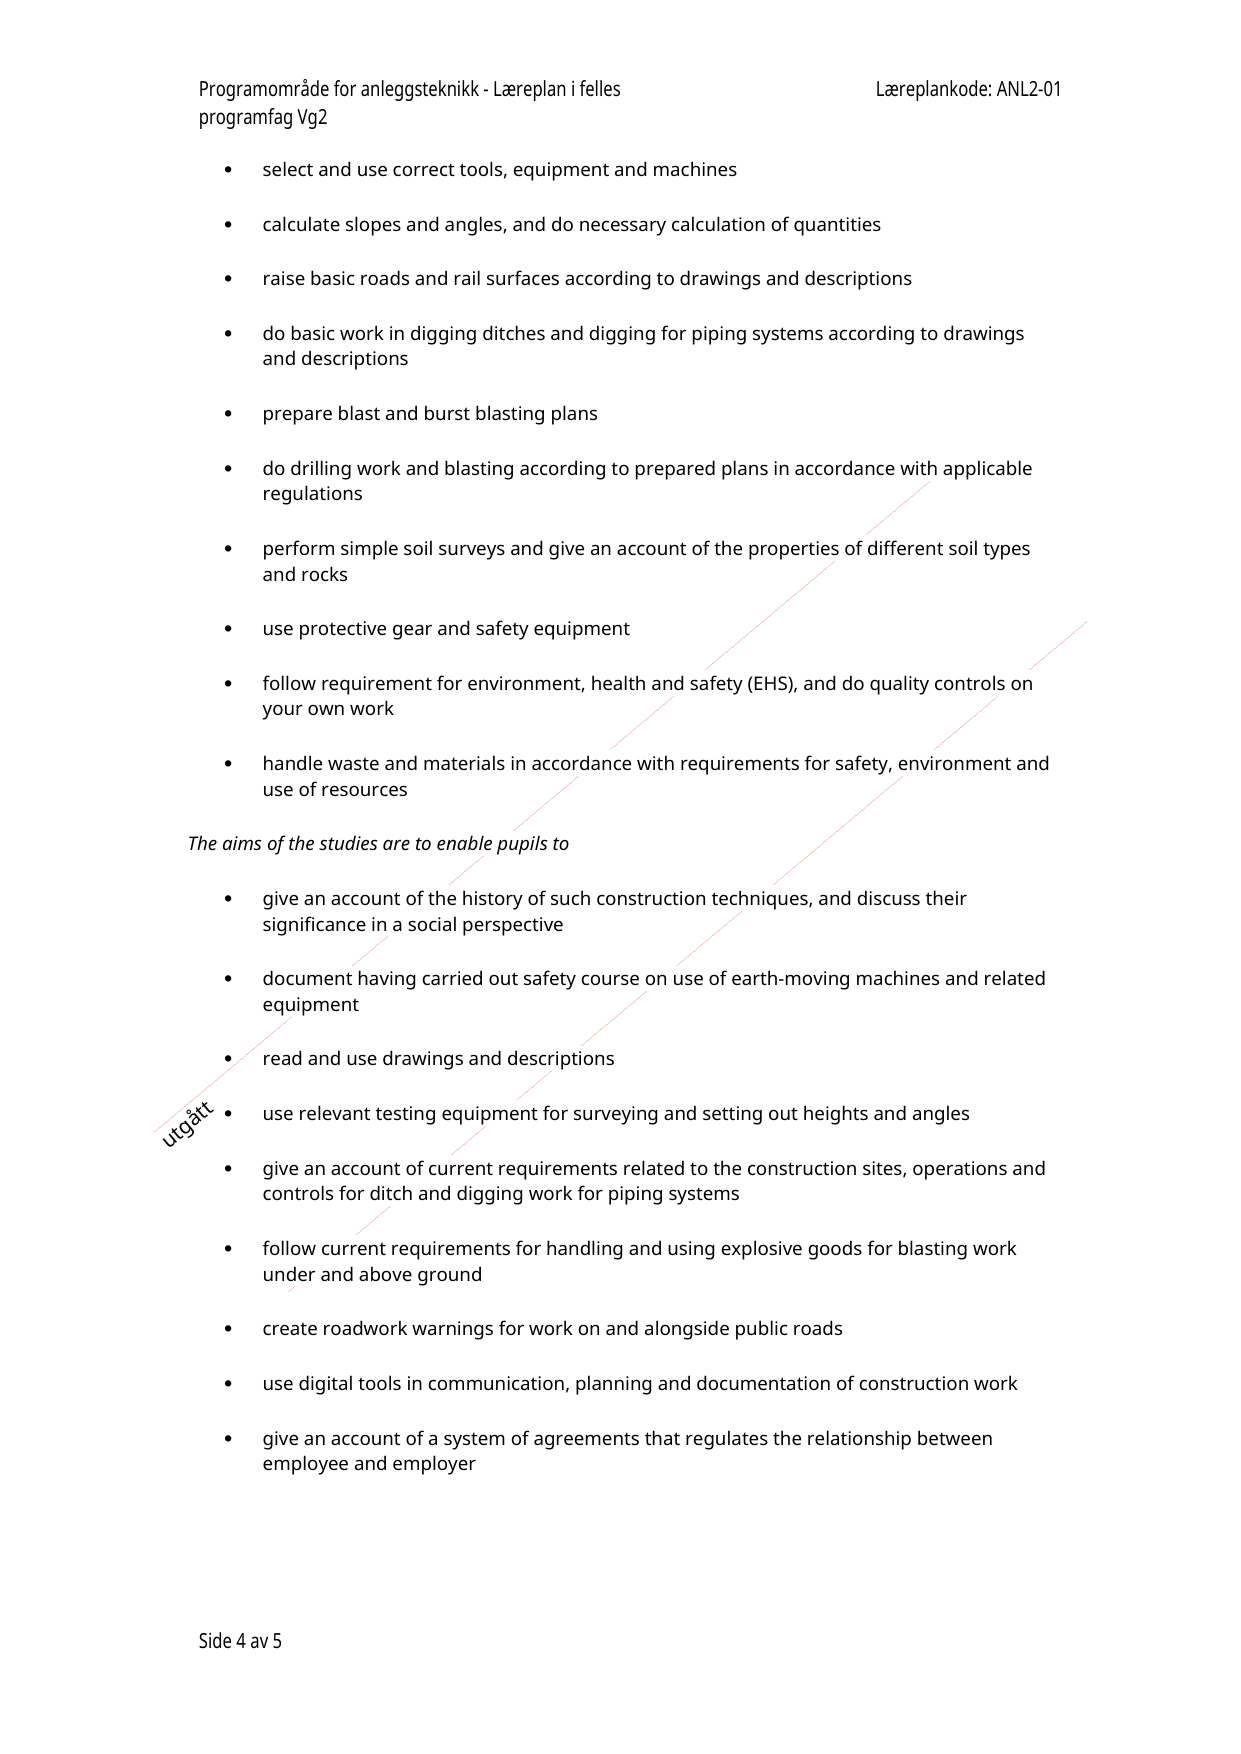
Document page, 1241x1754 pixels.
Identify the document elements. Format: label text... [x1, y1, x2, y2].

list read and use drawings and descriptions [229, 1046, 263, 1071]
list handle waste and materials in accordance with requirements for safety, environment and use of resources [875, 750, 1053, 801]
list create roadwork warnings for work on and alongside public roads [848, 1316, 1053, 1341]
text The aims of the studies are to enable pupils to [809, 831, 1053, 856]
list select and use correct tools, equipment and machines [742, 156, 1053, 182]
list give an account of current requirements related to the construction sites, operations and controls for ditch and digging work for piping systems [745, 1155, 1053, 1206]
list handle waste and materials in accordance with requirements for safety, environment and use of resources [413, 776, 577, 801]
list do drilling work and blasting according to prepared plans in accordance with applicable regulations [902, 455, 1053, 506]
list perform simple soil surveys and give an account of the properties of different soil types and rocks [353, 561, 833, 586]
list use protective gear and safety equipment [225, 616, 263, 641]
list use protective gear and safety equipment [741, 616, 1053, 641]
list use relevant testing equipment for surveying and setting out heights and angles [975, 1100, 1053, 1126]
list use protective gear and safety equipment [635, 616, 767, 641]
list read and use drawings and descriptions [620, 1046, 1053, 1071]
list document having carried out safety course on use of earth-moving machines and related equipment [617, 966, 1053, 1017]
list do basic work in digging ditches and digging for piping systems according to drawings and descriptions [413, 320, 1053, 371]
list handle waste and materials in accordance with requirements for safety, environment and use of resources [550, 776, 901, 801]
list follow requirement for environment, health and safety (EHS), and do quality controls on your own work [646, 696, 996, 721]
text The aims of the studies are to enable pupils to [577, 831, 835, 856]
list give an account of a system of agreements that regulates the relationship between employee and employer [481, 1425, 1053, 1476]
list prepare blast and burst blasting plans [225, 400, 263, 426]
list document having carried out safety course on use of earth-moving machines and related equipment [364, 991, 645, 1017]
list follow requirement for environment, health and safety (EHS), and do quality controls on your own work [399, 696, 672, 721]
list calculate slopes and angles, and do necessary calculation of quantities [886, 211, 1053, 236]
list follow requirement for environment, health and safety (EHS), and do quality controls on your own work [970, 670, 1053, 721]
list document having carried out safety course on use of earth-moving machines and related equipment [225, 966, 263, 1017]
list raise basic roads and rail surfaces according to drawings and descriptions [917, 266, 1053, 291]
list perform simple soil surveys and give an account of the properties of different soil types and rocks [806, 535, 1053, 586]
list give an account of the history of such construction techniques, and discuss their significance in a social perspective [569, 911, 740, 936]
list follow current requirements for handling and using explosive goods for blasting work under and above ground [487, 1235, 1053, 1286]
list do drilling work and blasting according to prepared plans in accordance with applicable regulations [368, 481, 928, 506]
list prepare blast and burst blasting plans [603, 400, 1053, 426]
list give an account of the history of such construction techniques, and discuss their significance in a social perspective [714, 885, 1053, 936]
